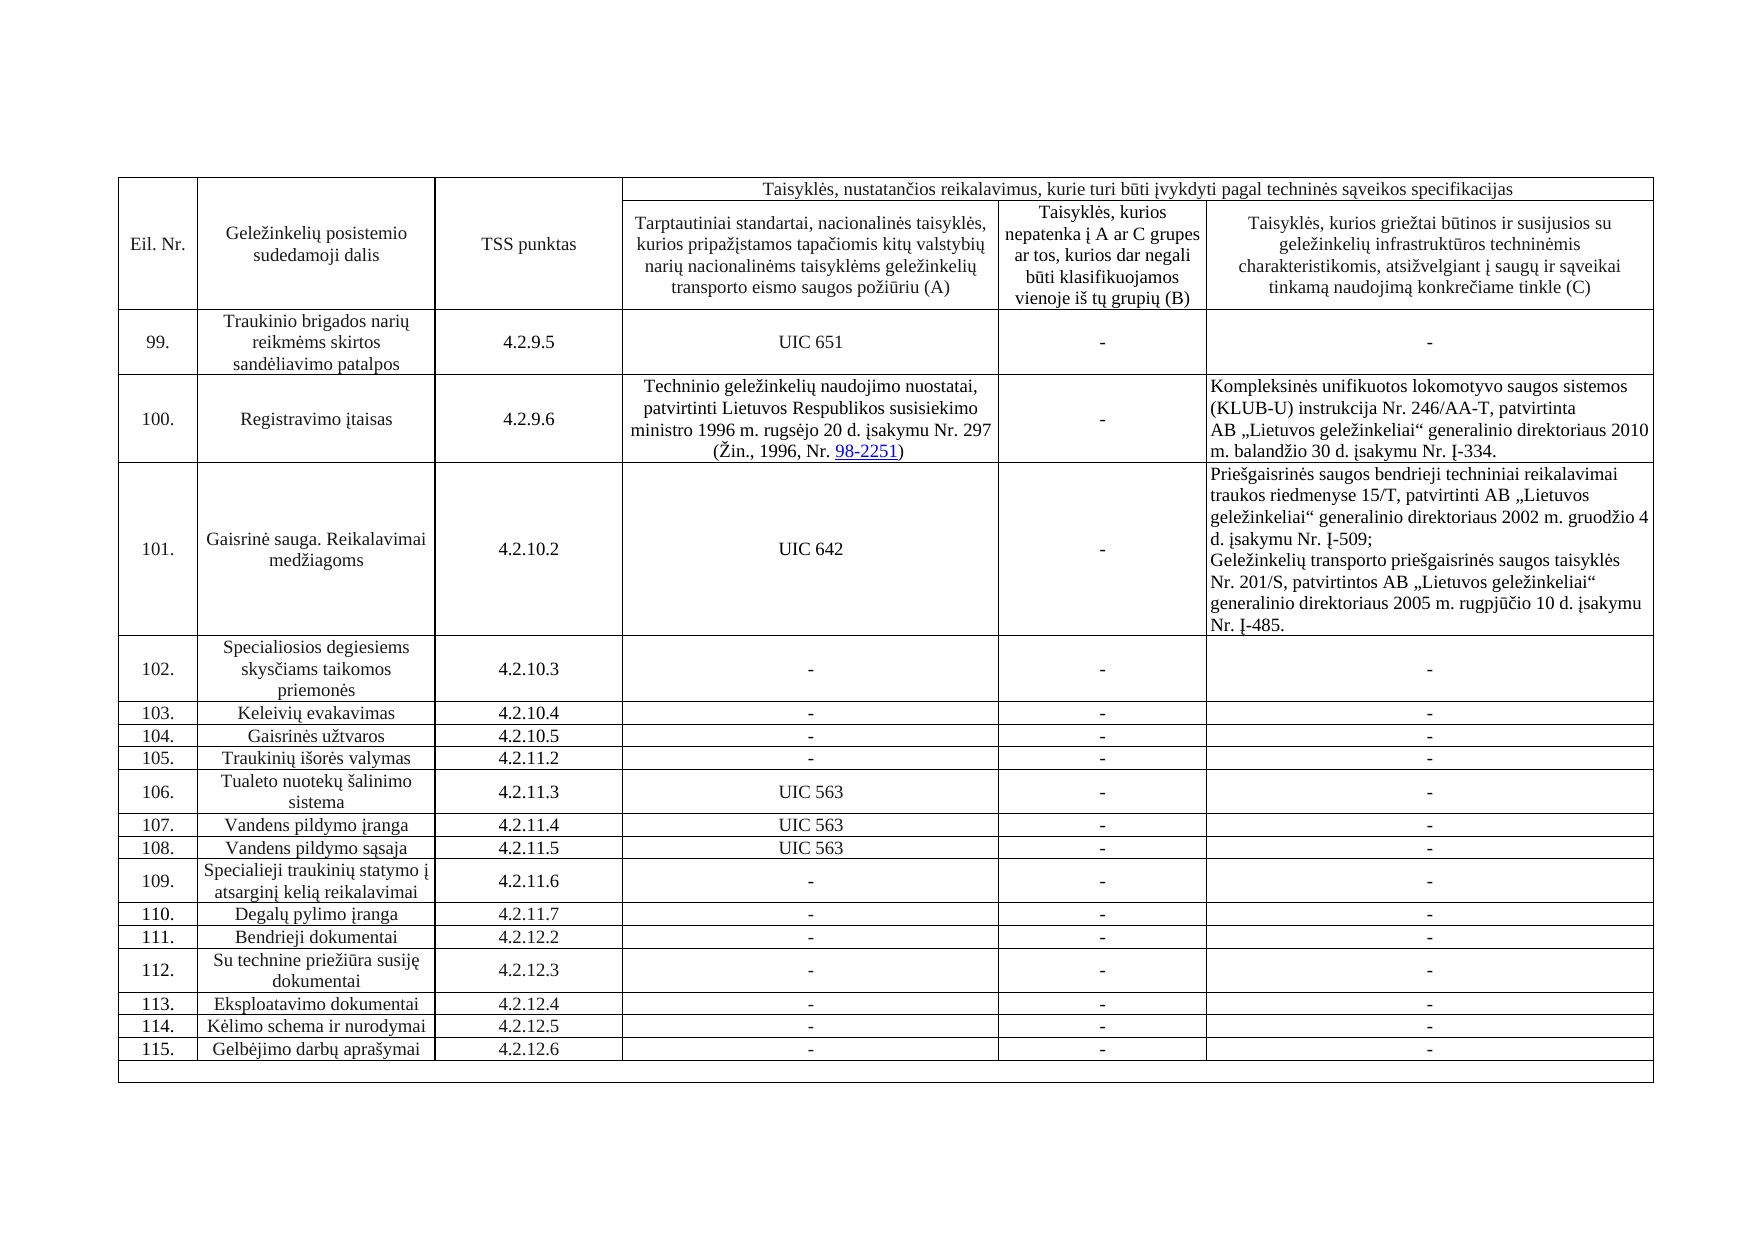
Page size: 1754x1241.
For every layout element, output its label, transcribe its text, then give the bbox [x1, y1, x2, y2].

table_cell 110. [119, 903, 197, 925]
table_cell - [1207, 702, 1653, 723]
table_cell - [999, 1038, 1206, 1059]
table_cell UIC 563 [623, 814, 998, 836]
table_cell 102. [119, 636, 197, 701]
table_cell - [999, 926, 1206, 947]
table_cell 4.2.12.4 [436, 993, 622, 1014]
table_cell [158, 1061, 198, 1082]
table_cell Traukinių išorės valymas [198, 747, 434, 769]
table_cell 106. [119, 770, 197, 813]
table_cell 4.2.9.6 [436, 375, 622, 462]
table_cell 107. [119, 814, 197, 836]
table_cell Tarptautiniai standartai, nacionalinės taisyklės, kurios pripažįstamos tapačiomis kitų valstybių narių nacionalinėms taisyklėms geležinkelių transporto eismo saugos požiūriu (A) [623, 201, 998, 309]
table_header Eil. Nr. [119, 178, 197, 309]
table_cell UIC 642 [623, 463, 998, 635]
table_cell Gaisrinės užtvaros [198, 725, 434, 746]
table_cell - [1207, 770, 1653, 813]
table_cell 4.2.12.3 [436, 949, 622, 992]
table_cell - [1207, 903, 1653, 925]
table_cell 4.2.9.5 [436, 310, 622, 374]
table_cell 4.2.11.3 [436, 770, 622, 813]
table_header Geležinkelių posistemio sudedamoji dalis [198, 178, 434, 309]
table_cell [1582, 1061, 1617, 1082]
table_cell 114. [119, 1015, 197, 1037]
table_cell - [623, 1015, 998, 1037]
table_cell [1546, 1061, 1582, 1082]
table_cell - [999, 636, 1206, 701]
table_cell - [623, 702, 998, 723]
table_cell Traukinio brigados narių reikmėms skirtos sandėliavimo patalpos [198, 310, 434, 374]
table_cell - [1207, 949, 1653, 992]
table_cell Specialiosios degiesiems skysčiams taikomos priemonės [198, 636, 434, 701]
table_cell Specialieji traukinių statymo į atsarginį kelią reikalavimai [198, 859, 434, 902]
table_cell 4.2.11.2 [436, 747, 622, 769]
table_cell - [999, 1015, 1206, 1037]
table_cell 4.2.10.2 [436, 463, 622, 635]
table_cell - [999, 814, 1206, 836]
table_cell - [1207, 814, 1653, 836]
table_cell UIC 563 [623, 770, 998, 813]
table_cell Taisyklės, kurios nepatenka į A ar C grupes ar tos, kurios dar negali būti klasifikuojamos vienoje iš tų grupių (B) [999, 201, 1206, 309]
table_cell 4.2.11.5 [436, 837, 622, 858]
table_cell - [999, 949, 1206, 992]
table_cell 4.2.10.4 [436, 702, 622, 723]
table_cell - [999, 859, 1206, 902]
table_cell - [1207, 1038, 1653, 1059]
table_cell 105. [119, 747, 197, 769]
table_cell - [999, 993, 1206, 1014]
table_cell - [623, 993, 998, 1014]
table_cell 4.2.10.3 [436, 636, 622, 701]
table_cell - [623, 747, 998, 769]
table_cell 4.2.12.6 [436, 1038, 622, 1059]
table_cell - [999, 463, 1206, 635]
table_cell Vandens pildymo įranga [198, 814, 434, 836]
table_cell - [999, 725, 1206, 746]
table_cell - [1207, 1015, 1653, 1037]
table_cell 115. [119, 1038, 197, 1059]
table_cell - [999, 375, 1206, 462]
table_cell Degalų pylimo įranga [198, 903, 434, 925]
table_cell - [1207, 926, 1653, 947]
table_cell 4.2.10.5 [436, 725, 622, 746]
table_cell Keleivių evakavimas [198, 702, 434, 723]
table_cell - [999, 770, 1206, 813]
table_cell 108. [119, 837, 197, 858]
table_cell - [999, 903, 1206, 925]
table_cell 103. [119, 702, 197, 723]
table_cell Priešgaisrinės saugos bendrieji techniniai reikalavimai traukos riedmenyse 15/T, patvirtinti AB „Lietuvos geležinkeliai“ generalinio direktoriaus 2002 m. gruodžio 4 d. įsakymu Nr. Į-509; Geležinkelių transporto priešgaisrinės saugos taisyklės Nr. 201/S, patvirtintos AB „Lietuvos geležinkeliai“ generalinio direktoriaus 2005 m. rugpjūčio 10 d. įsakymu Nr. Į-485. [1207, 463, 1653, 635]
table_cell Gaisrinė sauga. Reikalavimai medžiagoms [198, 463, 434, 635]
table_cell 109. [119, 859, 197, 902]
table_cell - [999, 837, 1206, 858]
table_cell [198, 1061, 1546, 1082]
table_cell Techninio geležinkelių naudojimo nuostatai, patvirtinti Lietuvos Respublikos susisiekimo ministro 1996 m. rugsėjo 20 d. įsakymu Nr. 297 (Žin., 1996, Nr. 98-2251) [623, 375, 998, 462]
table_cell - [1207, 310, 1653, 374]
table_cell [1617, 1061, 1653, 1082]
table_cell 4.2.12.5 [436, 1015, 622, 1037]
table_cell - [1207, 993, 1653, 1014]
table_cell - [999, 310, 1206, 374]
table_cell 4.2.11.6 [436, 859, 622, 902]
table_cell [119, 1061, 158, 1082]
table_cell Kompleksinės unifikuotos lokomotyvo saugos sistemos (KLUB-U) instrukcija Nr. 246/AA-T, patvirtinta AB „Lietuvos geležinkeliai“ generalinio direktoriaus 2010 m. balandžio 30 d. įsakymu Nr. Į-334. [1207, 375, 1653, 462]
table_cell - [623, 636, 998, 701]
table_cell - [623, 859, 998, 902]
table_cell 100. [119, 375, 197, 462]
table_header TSS punktas [436, 178, 622, 309]
table_cell Taisyklės, kurios griežtai būtinos ir susijusios su geležinkelių infrastruktūros techninėmis charakteristikomis, atsižvelgiant į saugų ir sąveikai tinkamą naudojimą konkrečiame tinkle (C) [1207, 201, 1653, 309]
table_cell - [999, 702, 1206, 723]
table_cell Gelbėjimo darbų aprašymai [198, 1038, 434, 1059]
table_cell 112. [119, 949, 197, 992]
table_cell - [999, 747, 1206, 769]
table_cell Vandens pildymo sąsaja [198, 837, 434, 858]
table_cell - [1207, 859, 1653, 902]
table_cell Bendrieji dokumentai [198, 926, 434, 947]
table_cell 111. [119, 926, 197, 947]
table_cell Su technine priežiūra susiję dokumentai [198, 949, 434, 992]
table_cell Kėlimo schema ir nurodymai [198, 1015, 434, 1037]
table_cell 113. [119, 993, 197, 1014]
table_cell Registravimo įtaisas [198, 375, 434, 462]
table_header Taisyklės, nustatančios reikalavimus, kurie turi būti įvykdyti pagal techninės sąveikos specifikacijas [623, 178, 1653, 200]
table_cell 104. [119, 725, 197, 746]
table_cell - [1207, 837, 1653, 858]
table_cell 4.2.11.4 [436, 814, 622, 836]
table_cell 99. [119, 310, 197, 374]
table_cell 4.2.12.2 [436, 926, 622, 947]
table_cell - [623, 926, 998, 947]
table_cell UIC 651 [623, 310, 998, 374]
table_cell - [623, 949, 998, 992]
table_cell 101. [119, 463, 197, 635]
table_cell - [1207, 636, 1653, 701]
table_cell - [623, 903, 998, 925]
table_cell - [1207, 747, 1653, 769]
table_cell 4.2.11.7 [436, 903, 622, 925]
table_cell - [623, 1038, 998, 1059]
table_cell UIC 563 [623, 837, 998, 858]
table_cell - [1207, 725, 1653, 746]
table_cell Tualeto nuotekų šalinimo sistema [198, 770, 434, 813]
table_cell Eksploatavimo dokumentai [198, 993, 434, 1014]
table_cell - [623, 725, 998, 746]
